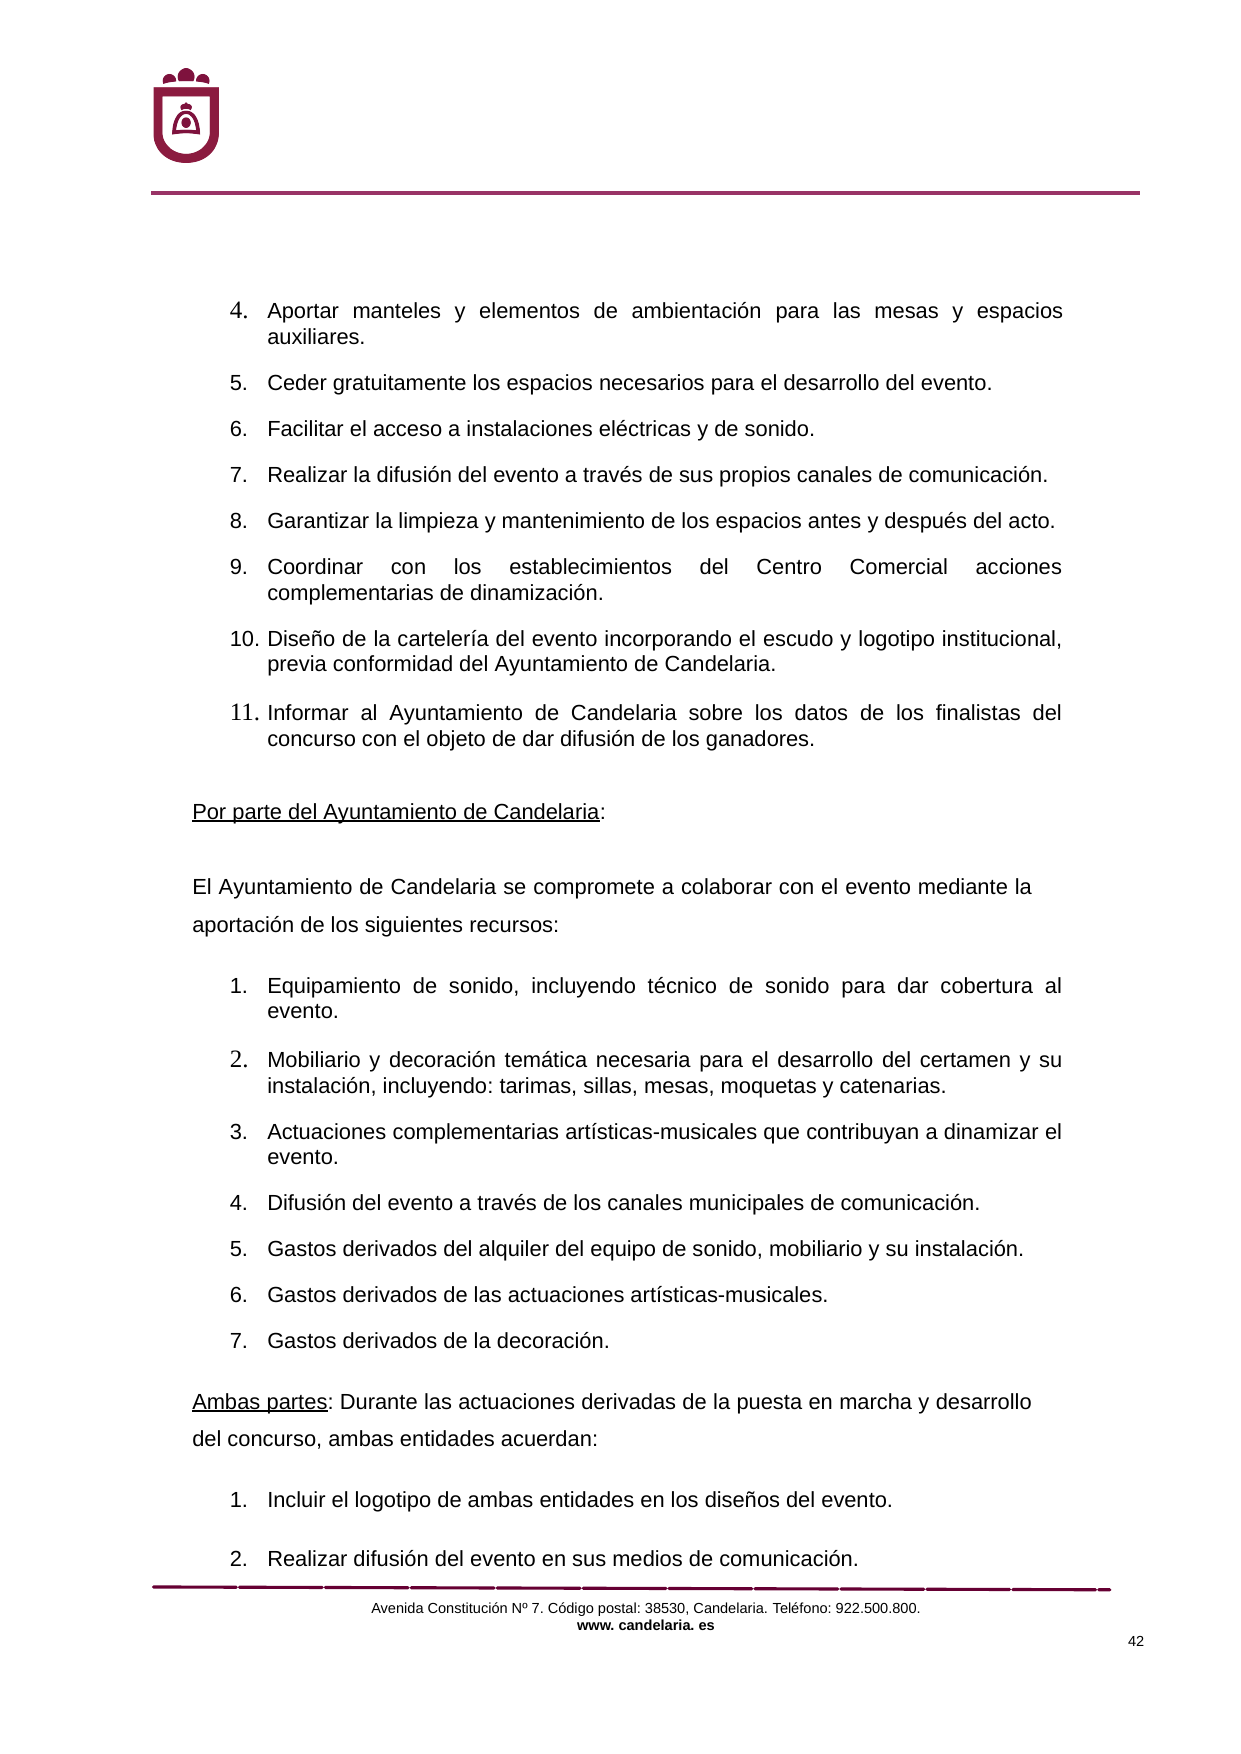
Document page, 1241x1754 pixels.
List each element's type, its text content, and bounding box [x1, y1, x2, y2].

list Coordinar con los establecimientos del Centro Comercial acciones complementarias de dinamización. [229, 554, 1063, 605]
list Gastos derivados de la decoración. [229, 1328, 1063, 1353]
list Facilitar el acceso a instalaciones eléctricas y de sonido. [229, 416, 1063, 441]
list Equipamiento de sonido, incluyendo técnico de sonido para dar cobertura al evento. [229, 972, 1063, 1023]
list Gastos derivados del alquiler del equipo de sonido, mobiliario y su instalación. [229, 1236, 1063, 1261]
list Difusión del evento a través de los canales municipales de comunicación. [229, 1190, 1063, 1215]
list Realizar la difusión del evento a través de sus propios canales de comunicación. [229, 462, 1063, 487]
text Por parte del Ayuntamiento de Candelaria: [192, 799, 1033, 824]
list Incluir el logotipo de ambas entidades en los diseños del evento. [229, 1487, 1063, 1512]
list Realizar difusión del evento en sus medios de comunicación. [229, 1546, 1063, 1571]
text Ambas partes: Durante las actuaciones derivadas de la puesta en marcha y desarrollo del concurso, ambas entidades acuerdan: [192, 1388, 1033, 1452]
list Aportar manteles y elementos de ambientación para las mesas y espacios auxiliares. [229, 295, 1063, 349]
list Mobiliario y decoración temática necesaria para el desarrollo del certamen y su instalación, incluyendo: tarimas, sillas, mesas, moquetas y catenarias. [229, 1044, 1063, 1098]
list Garantizar la limpieza y mantenimiento de los espacios antes y después del acto. [229, 508, 1063, 533]
list Gastos derivados de las actuaciones artísticas-musicales. [229, 1282, 1063, 1307]
list Ceder gratuitamente los espacios necesarios para el desarrollo del evento. [229, 370, 1063, 395]
list Actuaciones complementarias artísticas-musicales que contribuyan a dinamizar el evento. [229, 1118, 1063, 1169]
text El Ayuntamiento de Candelaria se compromete a colaborar con el evento mediante la aportación de los siguientes recursos: [192, 874, 1033, 937]
list Diseño de la cartelería del evento incorporando el escudo y logotipo institucional, previa conformidad del Ayuntamiento de Candelaria. [229, 626, 1063, 676]
list Informar al Ayuntamiento de Candelaria sobre los datos de los finalistas del concurso con el objeto de dar difusión de los ganadores. [229, 697, 1063, 751]
